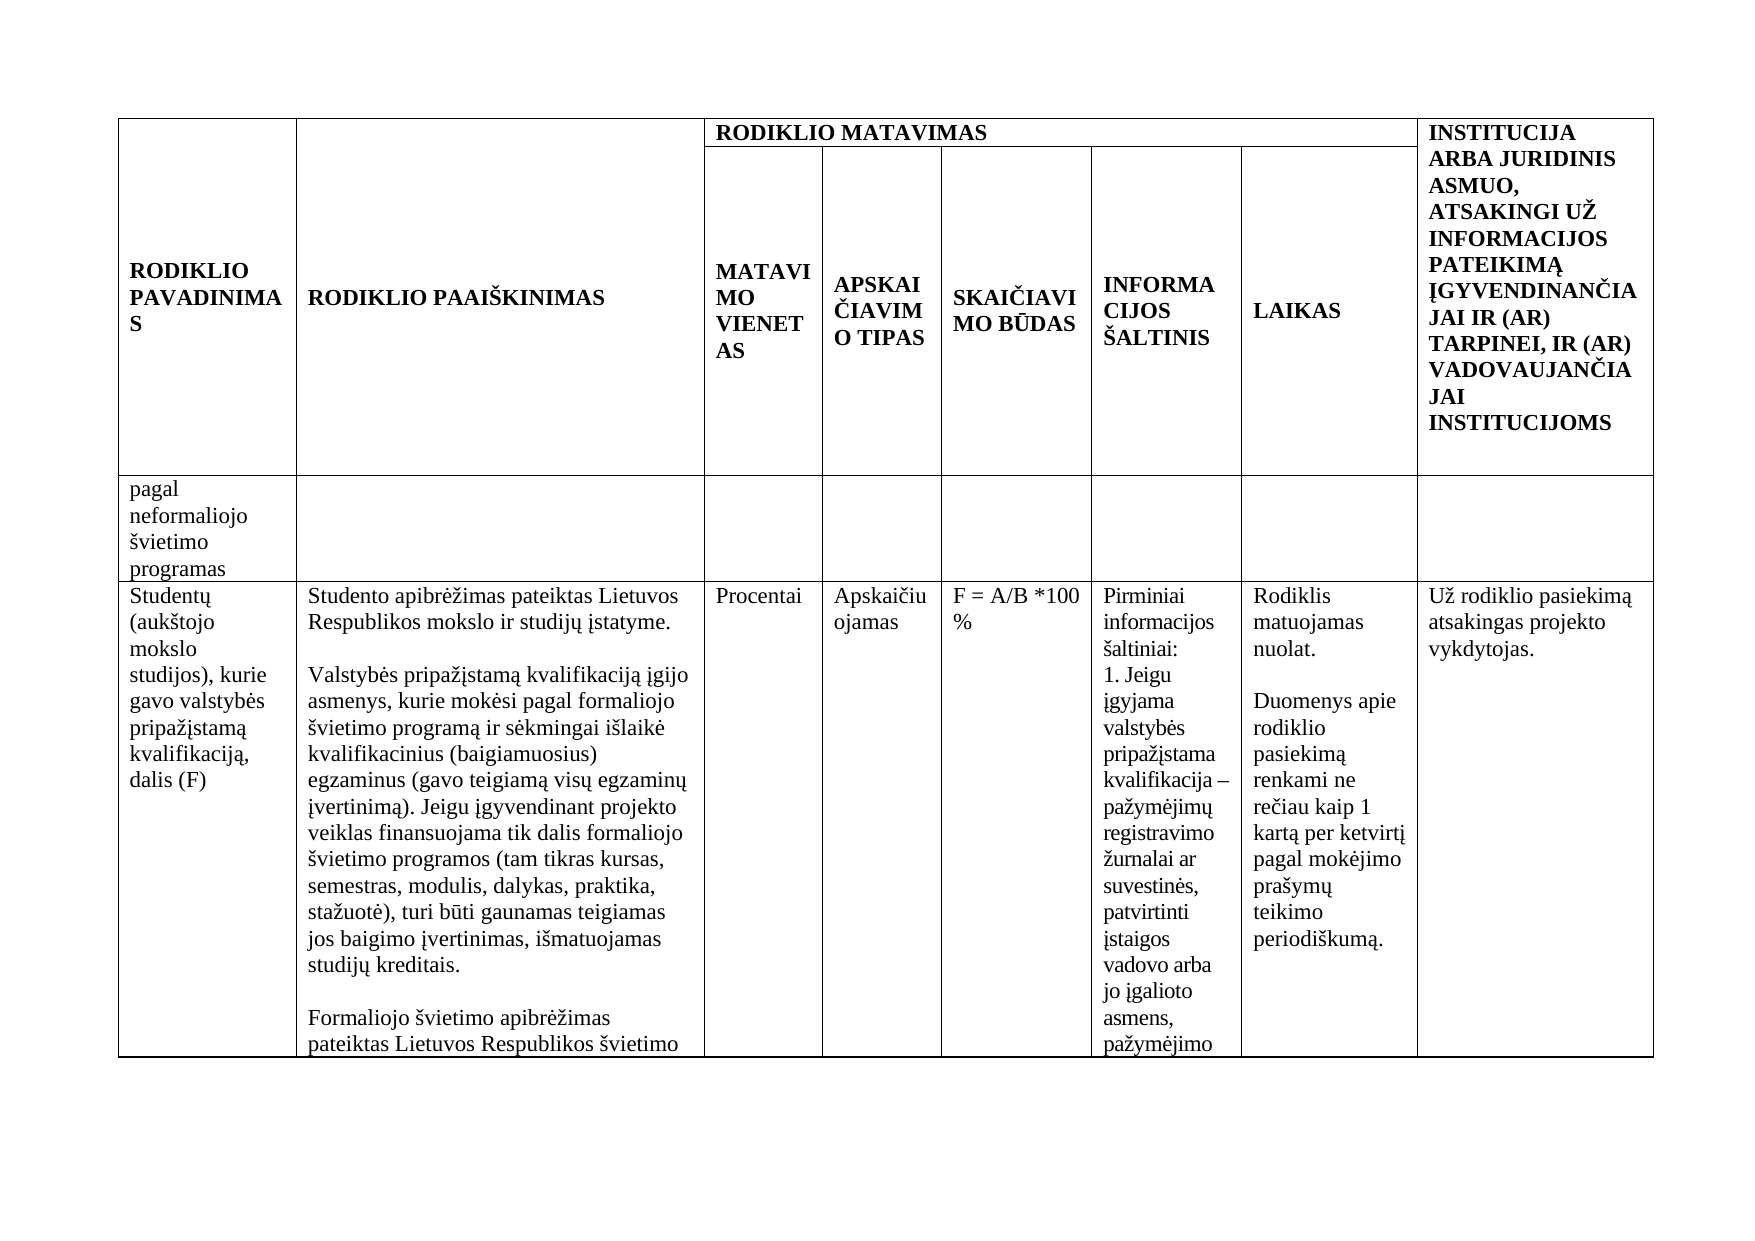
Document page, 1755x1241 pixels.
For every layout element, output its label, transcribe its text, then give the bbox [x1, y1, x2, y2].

table_cell Už rodiklio pasiekimą atsakingas projekto vykdytojas. [1418, 582, 1653, 1056]
table_cell [823, 476, 941, 581]
table_cell Rodiklis matuojamas nuolat. Duomenys apie rodiklio pasiekimą renkami ne rečiau kaip 1 kartą per ketvirtį pagal mokėjimo prašymų teikimo periodiškumą. [1242, 582, 1417, 1056]
table_header Institucija arba juridinis asmuo, atsakingi už informacijos pateikimą ĮGYVENDINANČIAJAI IR (AR) TARPINEI, IR (AR) VADOVAUJANČIAJAI INSTITUCIJOMS [1418, 119, 1653, 474]
table_header RODIKLIO MATAVIMAS [705, 119, 1417, 146]
table_cell LAIKAS [1242, 147, 1417, 474]
table_cell Studento apibrėžimas pateiktas Lietuvos Respublikos mokslo ir studijų įstatyme. Valstybės pripažįstamą kvalifikaciją įgijo asmenys, kurie mokėsi pagal formaliojo švietimo programą ir sėkmingai išlaikė kvalifikacinius (baigiamuosius) egzaminus (gavo teigiamą visų egzaminų įvertinimą). Jeigu įgyvendinant projekto veiklas finansuojama tik dalis formaliojo švietimo programos (tam tikras kursas, semestras, modulis, dalykas, praktika, stažuotė), turi būti gaunamas teigiamas jos baigimo įvertinimas, išmatuojamas studijų kreditais. Formaliojo švietimo apibrėžimas pateiktas Lietuvos Respublikos švietimo [297, 582, 704, 1056]
table_cell Apskaičiuojamas [823, 582, 941, 1056]
table_cell [1418, 476, 1653, 581]
table_cell APSKAIČIAVIMO TIPAS [823, 147, 941, 474]
table_header RODIKLIO PAAIŠKINIMAS [297, 119, 704, 474]
table_cell [942, 476, 1091, 581]
table_cell [1242, 476, 1417, 581]
table_cell MATAVIMO VIENETAS [705, 147, 822, 474]
table_cell [297, 476, 704, 581]
table_cell pagal neformaliojo švietimo programas [119, 476, 296, 581]
table_cell F = A/B *100 % [942, 582, 1091, 1056]
table_cell Pirminiai informacijos šaltiniai: 1. Jeigu įgyjama valstybės pripažįstama kvalifikacija – pažymėjimų registravimo žurnalai ar suvestinės, patvirtinti įstaigos vadovo arba jo įgalioto asmens, pažymėjimo [1092, 582, 1241, 1056]
table_cell Studentų (aukštojo mokslo studijos), kurie gavo valstybės pripažįstamą kvalifikaciją, dalis (F) [119, 582, 296, 1056]
table_cell SKAIČIAVIMO BŪDAS [942, 147, 1091, 474]
table_cell [1092, 476, 1241, 581]
table_cell [705, 476, 822, 581]
table_cell INFORMACIJOS ŠALTINIS [1092, 147, 1241, 474]
table_cell Procentai [705, 582, 822, 1056]
table_header RODIKLIO PAVADINIMAS [119, 119, 296, 474]
